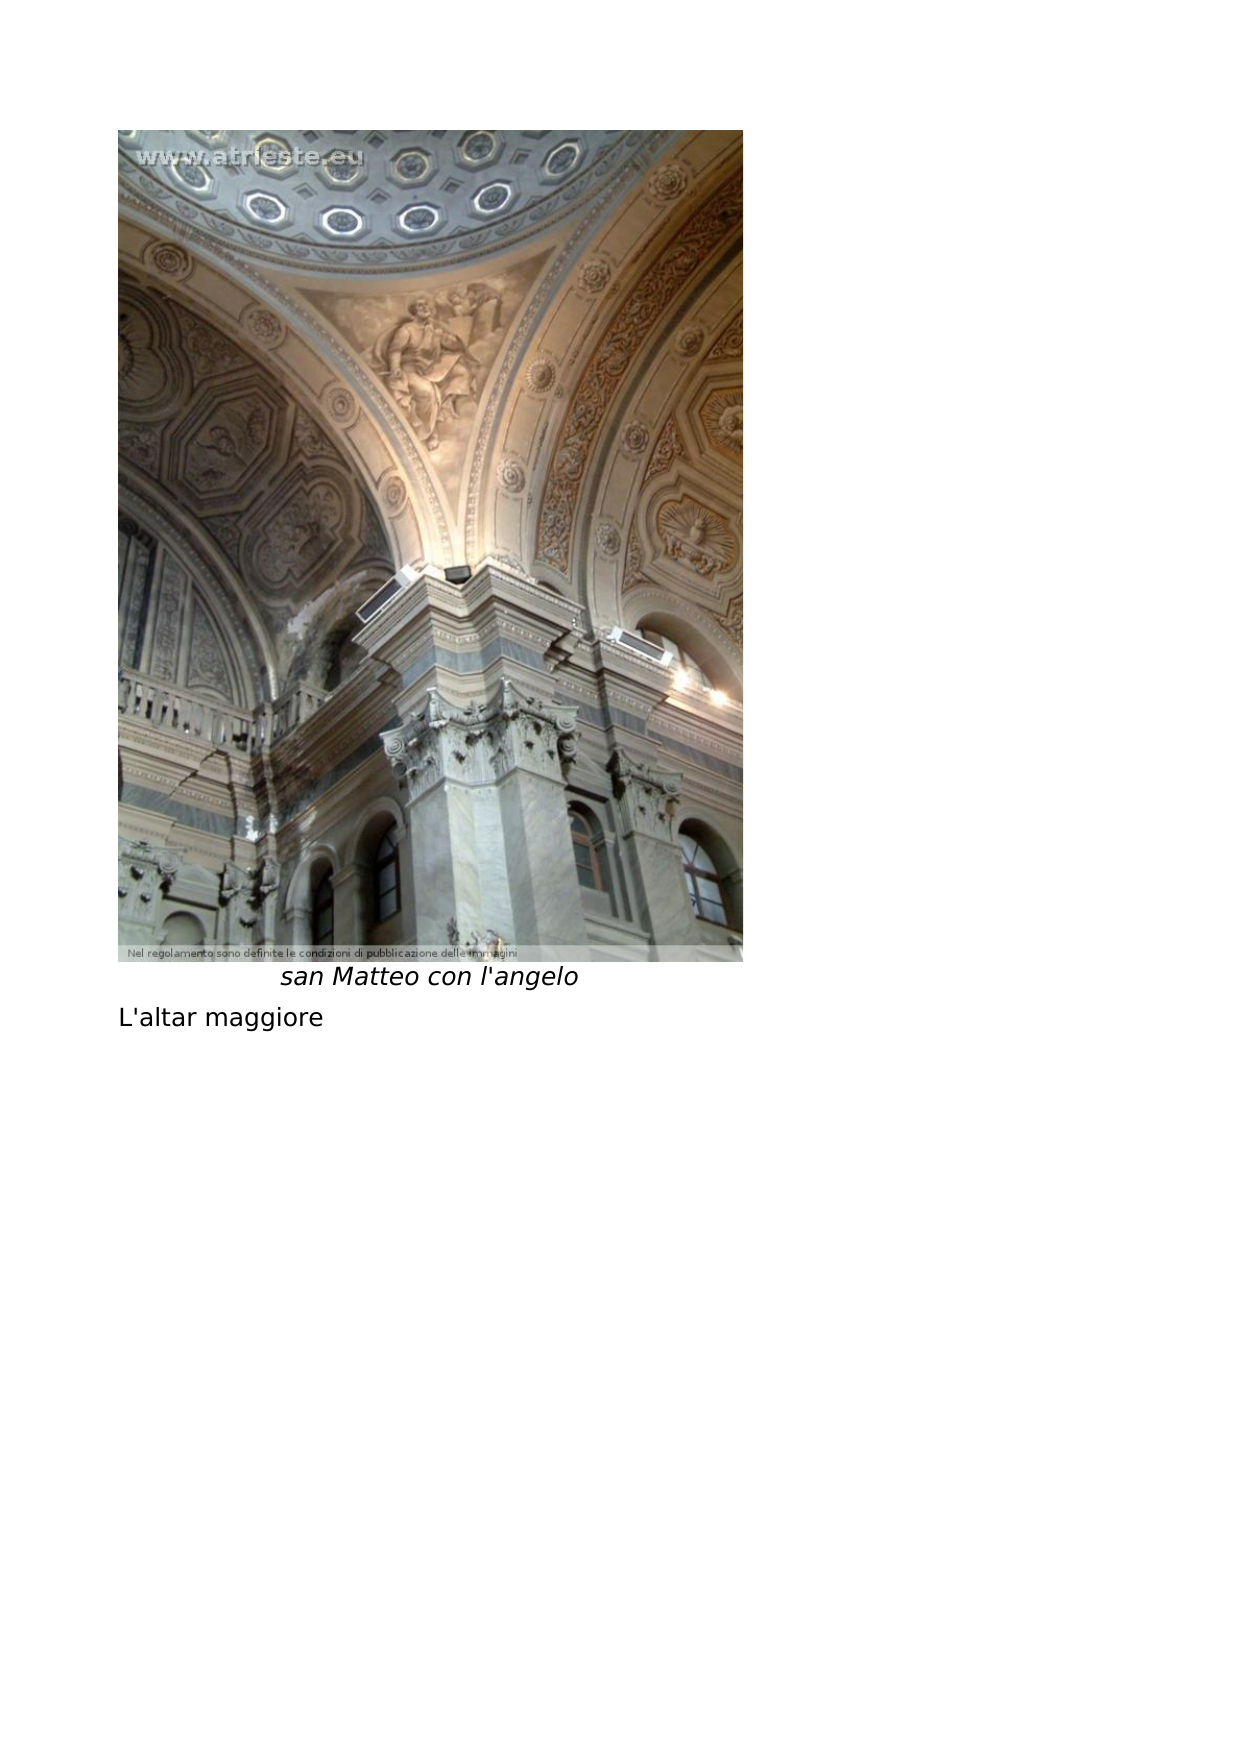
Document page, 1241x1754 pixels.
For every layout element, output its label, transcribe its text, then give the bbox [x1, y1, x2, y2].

picture [118, 130, 744, 962]
text san Matteo con l'angelo [118, 962, 743, 991]
text L'altar maggiore [118, 1003, 1122, 1033]
